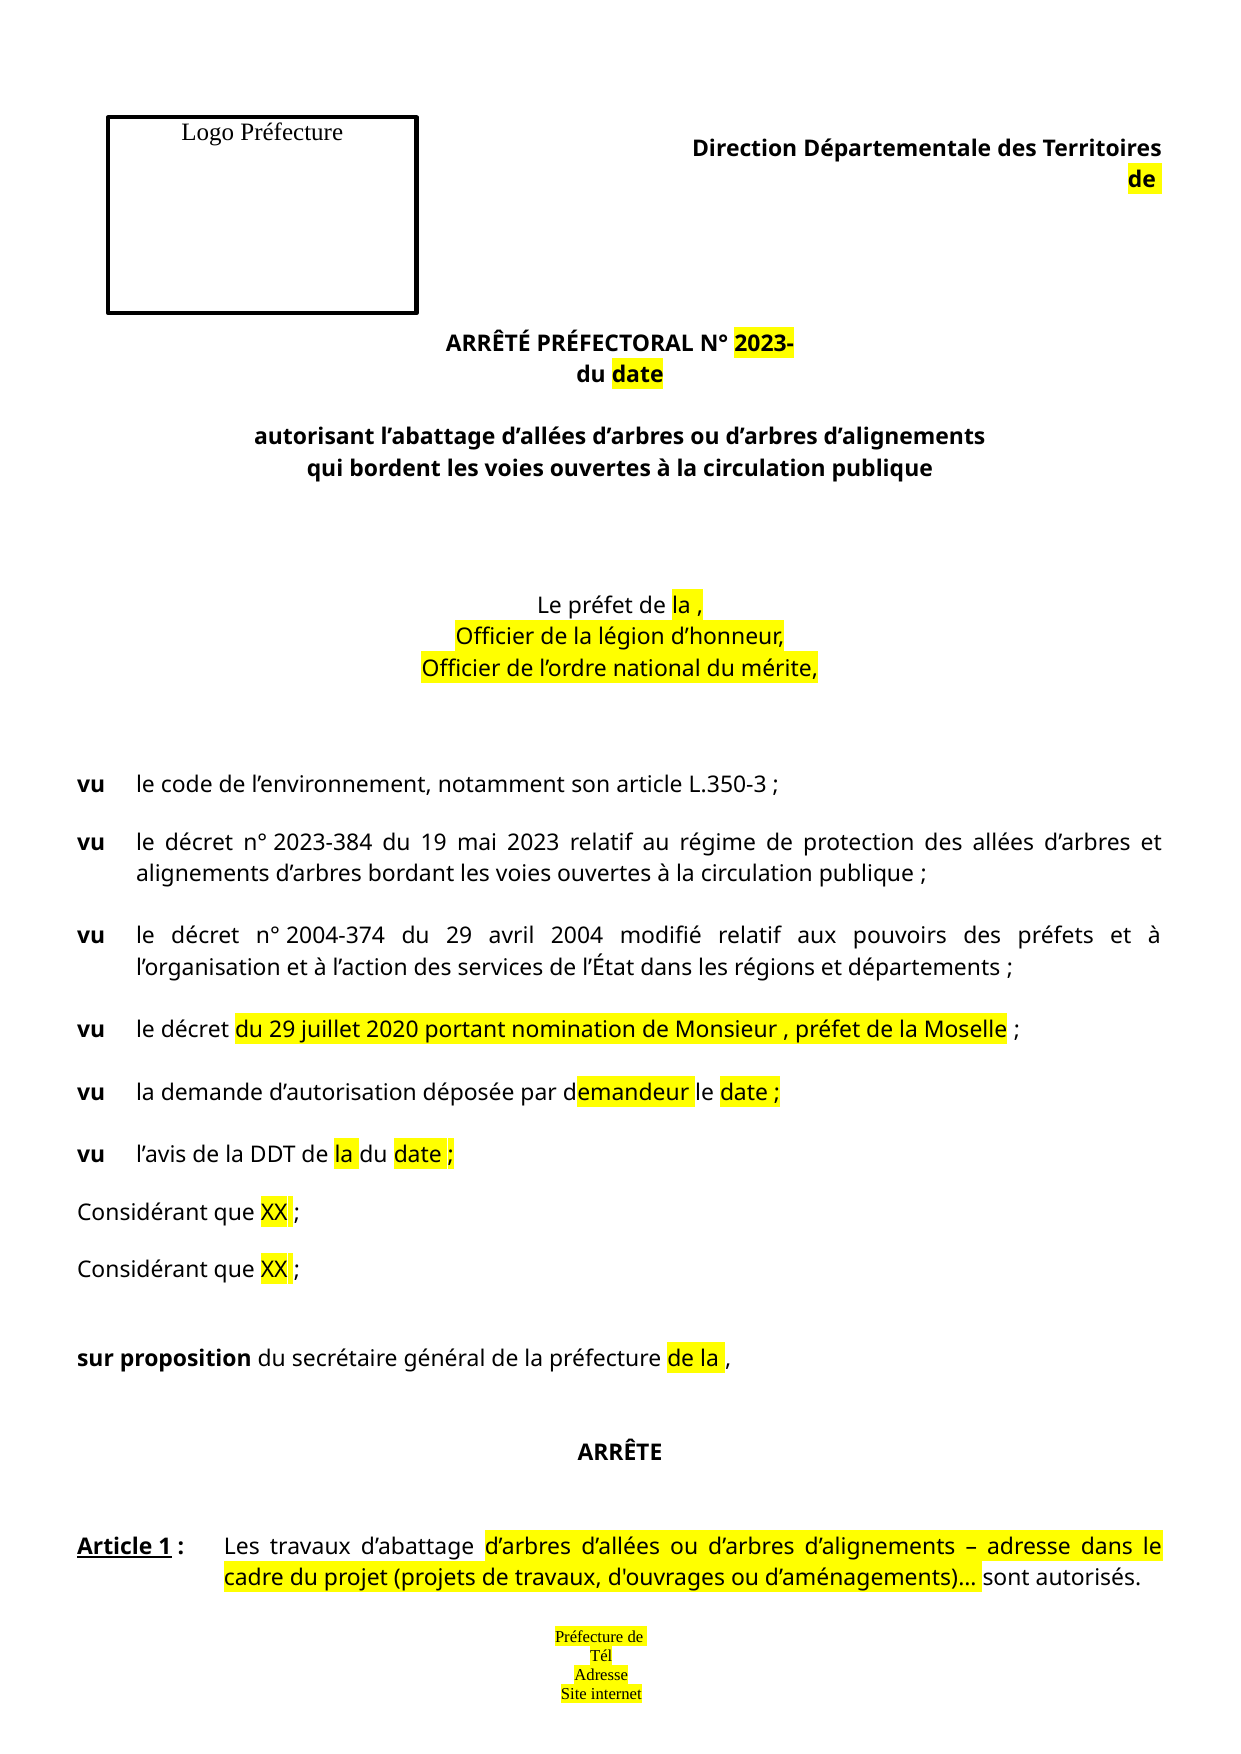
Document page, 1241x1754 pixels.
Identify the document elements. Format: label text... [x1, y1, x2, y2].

text Officier de la légion d’honneur, [77, 620, 1163, 651]
text vu le décret du 29 juillet 2020 portant nomination de Monsieur , préfet de la Moselle ; [77, 1013, 1163, 1044]
text qui bordent les voies ouvertes à la circulation publique [77, 452, 1163, 483]
text Considérant que XX ; [77, 1253, 1163, 1284]
subtitle du date [77, 358, 1163, 389]
text vu le décret n° 2023-384 du 19 mai 2023 relatif au régime de protection des allées d’arbres et alignements d’arbres bordant les voies ouvertes à la circulation publique ; [77, 826, 1163, 888]
text vu le code de l’environnement, notamment son article L.350-3 ; [77, 768, 1163, 799]
subtitle ARRÊTÉ PRÉFECTORAL N° 2023- [77, 327, 1163, 358]
text vu la demande d’autorisation déposée par demandeur le date ; [77, 1076, 1163, 1107]
text Article 1 : Les travaux d’abattage d’arbres d’allées ou d’arbres d’alignements – adresse dans le cadre du projet (projets de travaux, d'ouvrages ou d’aménagements)… sont autorisés. [77, 1530, 1163, 1592]
text sur proposition du secrétaire général de la préfecture de la , [77, 1342, 1163, 1373]
text Le préfet de la , [77, 589, 1163, 620]
text Officier de l’ordre national du mérite, [77, 651, 1163, 683]
text vu le décret n° 2004-374 du 29 avril 2004 modifié relatif aux pouvoirs des préfets et à l’organisation et à l’action des services de l’État dans les régions et départements ; [77, 919, 1163, 982]
text Considérant que XX ; [77, 1196, 1163, 1227]
text autorisant l’abattage d’allées d’arbres ou d’arbres d’alignements [77, 420, 1163, 452]
text ARRÊTE [77, 1436, 1163, 1467]
text vu l’avis de la DDT de la du date ; [77, 1138, 1163, 1169]
